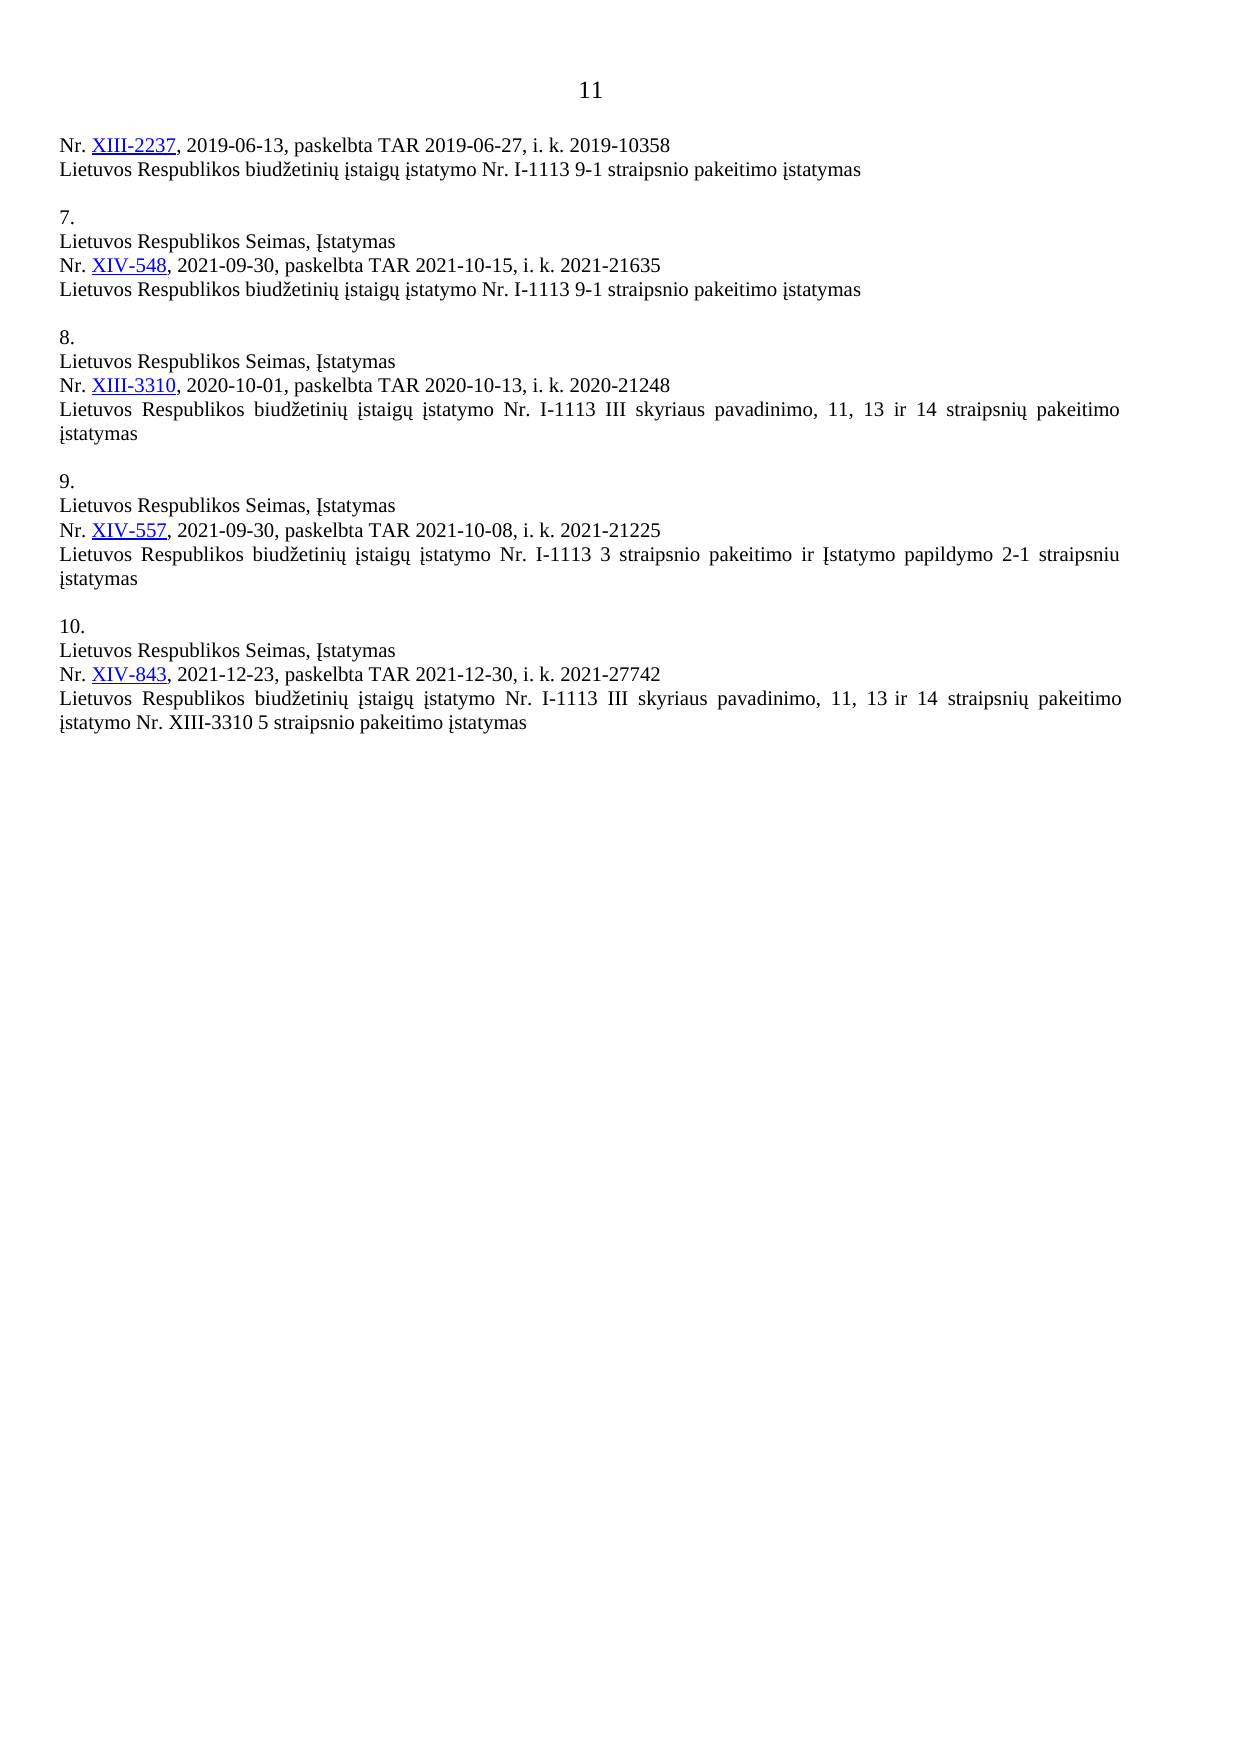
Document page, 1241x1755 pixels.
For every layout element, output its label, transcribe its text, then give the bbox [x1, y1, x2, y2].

text Nr. XIV-548, 2021-09-30, paskelbta TAR 2021-10-15, i. k. 2021-21635 [59, 253, 1122, 277]
text Lietuvos Respublikos Seimas, Įstatymas [59, 493, 1122, 517]
text Lietuvos Respublikos Seimas, Įstatymas [59, 349, 1122, 373]
text Lietuvos Respublikos biudžetinių įstaigų įstatymo Nr. I-1113 III skyriaus pavadinimo, 11, 13 ir 14 straipsnių pakeitimo įstatymo Nr. XIII-3310 5 straipsnio pakeitimo įstatymas [59, 686, 1122, 734]
text Lietuvos Respublikos biudžetinių įstaigų įstatymo Nr. I-1113 9-1 straipsnio pakeitimo įstatymas [59, 157, 1122, 181]
text Lietuvos Respublikos biudžetinių įstaigų įstatymo Nr. I-1113 9-1 straipsnio pakeitimo įstatymas [59, 277, 1122, 301]
text 9. [59, 469, 1122, 493]
text Nr. XIII-3310, 2020-10-01, paskelbta TAR 2020-10-13, i. k. 2020-21248 [59, 373, 1122, 397]
text Lietuvos Respublikos Seimas, Įstatymas [59, 229, 1122, 253]
text Lietuvos Respublikos Seimas, Įstatymas [59, 638, 1122, 662]
text Nr. XIV-557, 2021-09-30, paskelbta TAR 2021-10-08, i. k. 2021-21225 [59, 517, 1122, 542]
text Nr. XIII-2237, 2019-06-13, paskelbta TAR 2019-06-27, i. k. 2019-10358 [59, 132, 1122, 157]
text Lietuvos Respublikos biudžetinių įstaigų įstatymo Nr. I-1113 3 straipsnio pakeitimo ir Įstatymo papildymo 2-1 straipsniu įstatymas [59, 542, 1122, 590]
text 7. [59, 205, 1122, 229]
text 8. [59, 325, 1122, 349]
text Lietuvos Respublikos biudžetinių įstaigų įstatymo Nr. I-1113 III skyriaus pavadinimo, 11, 13 ir 14 straipsnių pakeitimo įstatymas [59, 397, 1122, 445]
text Nr. XIV-843, 2021-12-23, paskelbta TAR 2021-12-30, i. k. 2021-27742 [59, 662, 1122, 686]
text 10. [59, 614, 1122, 638]
